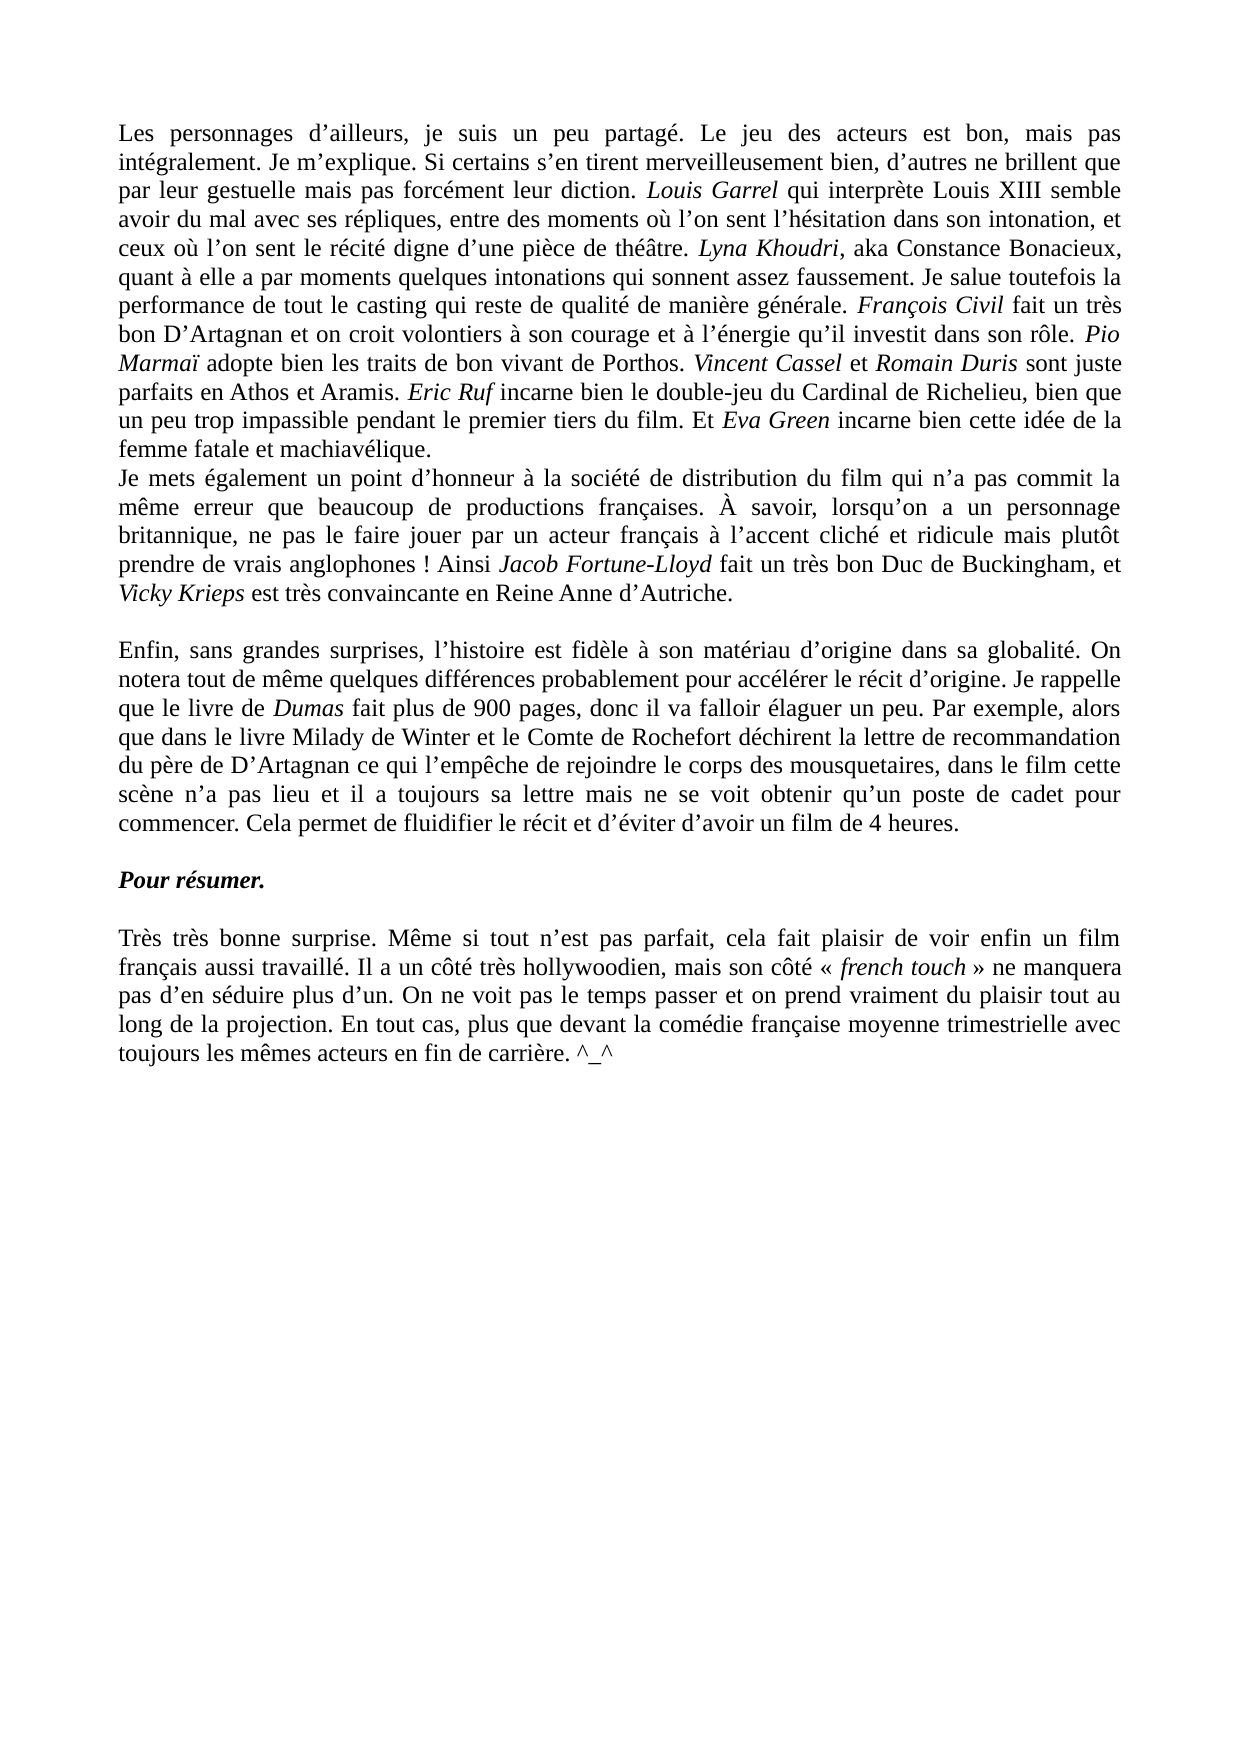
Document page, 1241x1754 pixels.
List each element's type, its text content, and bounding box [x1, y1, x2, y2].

text Les personnages d’ailleurs, je suis un peu partagé. Le jeu des acteurs est bon, mais pas intégralement. Je m’explique. Si certains s’en tirent merveilleusement bien, d’autres ne brillent que par leur gestuelle mais pas forcément leur diction. Louis Garrel qui interprète Louis XIII semble avoir du mal avec ses répliques, entre des moments où l’on sent l’hésitation dans son intonation, et ceux où l’on sent le récité digne d’une pièce de théâtre. Lyna Khoudri, aka Constance Bonacieux, quant à elle a par moments quelques intonations qui sonnent assez faussement. Je salue toutefois la performance de tout le casting qui reste de qualité de manière générale. François Civil fait un très bon D’Artagnan et on croit volontiers à son courage et à l’énergie qu’il investit dans son rôle. Pio Marmaï adopte bien les traits de bon vivant de Porthos. Vincent Cassel et Romain Duris sont juste parfaits en Athos et Aramis. Eric Ruf incarne bien le double-jeu du Cardinal de Richelieu, bien que un peu trop impassible pendant le premier tiers du film. Et Eva Green incarne bien cette idée de la femme fatale et machiavélique. [118, 118, 1122, 463]
text Enfin, sans grandes surprises, l’histoire est fidèle à son matériau d’origine dans sa globalité. On notera tout de même quelques différences probablement pour accélérer le récit d’origine. Je rappelle que le livre de Dumas fait plus de 900 pages, donc il va falloir élaguer un peu. Par exemple, alors que dans le livre Milady de Winter et le Comte de Rochefort déchirent la lettre de recommandation du père de D’Artagnan ce qui l’empêche de rejoindre le corps des mousquetaires, dans le film cette scène n’a pas lieu et il a toujours sa lettre mais ne se voit obtenir qu’un poste de cadet pour commencer. Cela permet de fluidifier le récit et d’éviter d’avoir un film de 4 heures. [118, 636, 1122, 837]
text Je mets également un point d’honneur à la société de distribution du film qui n’a pas commit la même erreur que beaucoup de productions françaises. À savoir, lorsqu’on a un personnage britannique, ne pas le faire jouer par un acteur français à l’accent cliché et ridicule mais plutôt prendre de vrais anglophones ! Ainsi Jacob Fortune-Lloyd fait un très bon Duc de Buckingham, et Vicky Krieps est très convaincante en Reine Anne d’Autriche. [118, 463, 1122, 607]
text Pour résumer. [118, 866, 1122, 894]
text Très très bonne surprise. Même si tout n’est pas parfait, cela fait plaisir de voir enfin un film français aussi travaillé. Il a un côté très hollywoodien, mais son côté « french touch » ne manquera pas d’en séduire plus d’un. On ne voit pas le temps passer et on prend vraiment du plaisir tout au long de la projection. En tout cas, plus que devant la comédie française moyenne trimestrielle avec toujours les mêmes acteurs en fin de carrière. ^_^ [118, 923, 1122, 1067]
